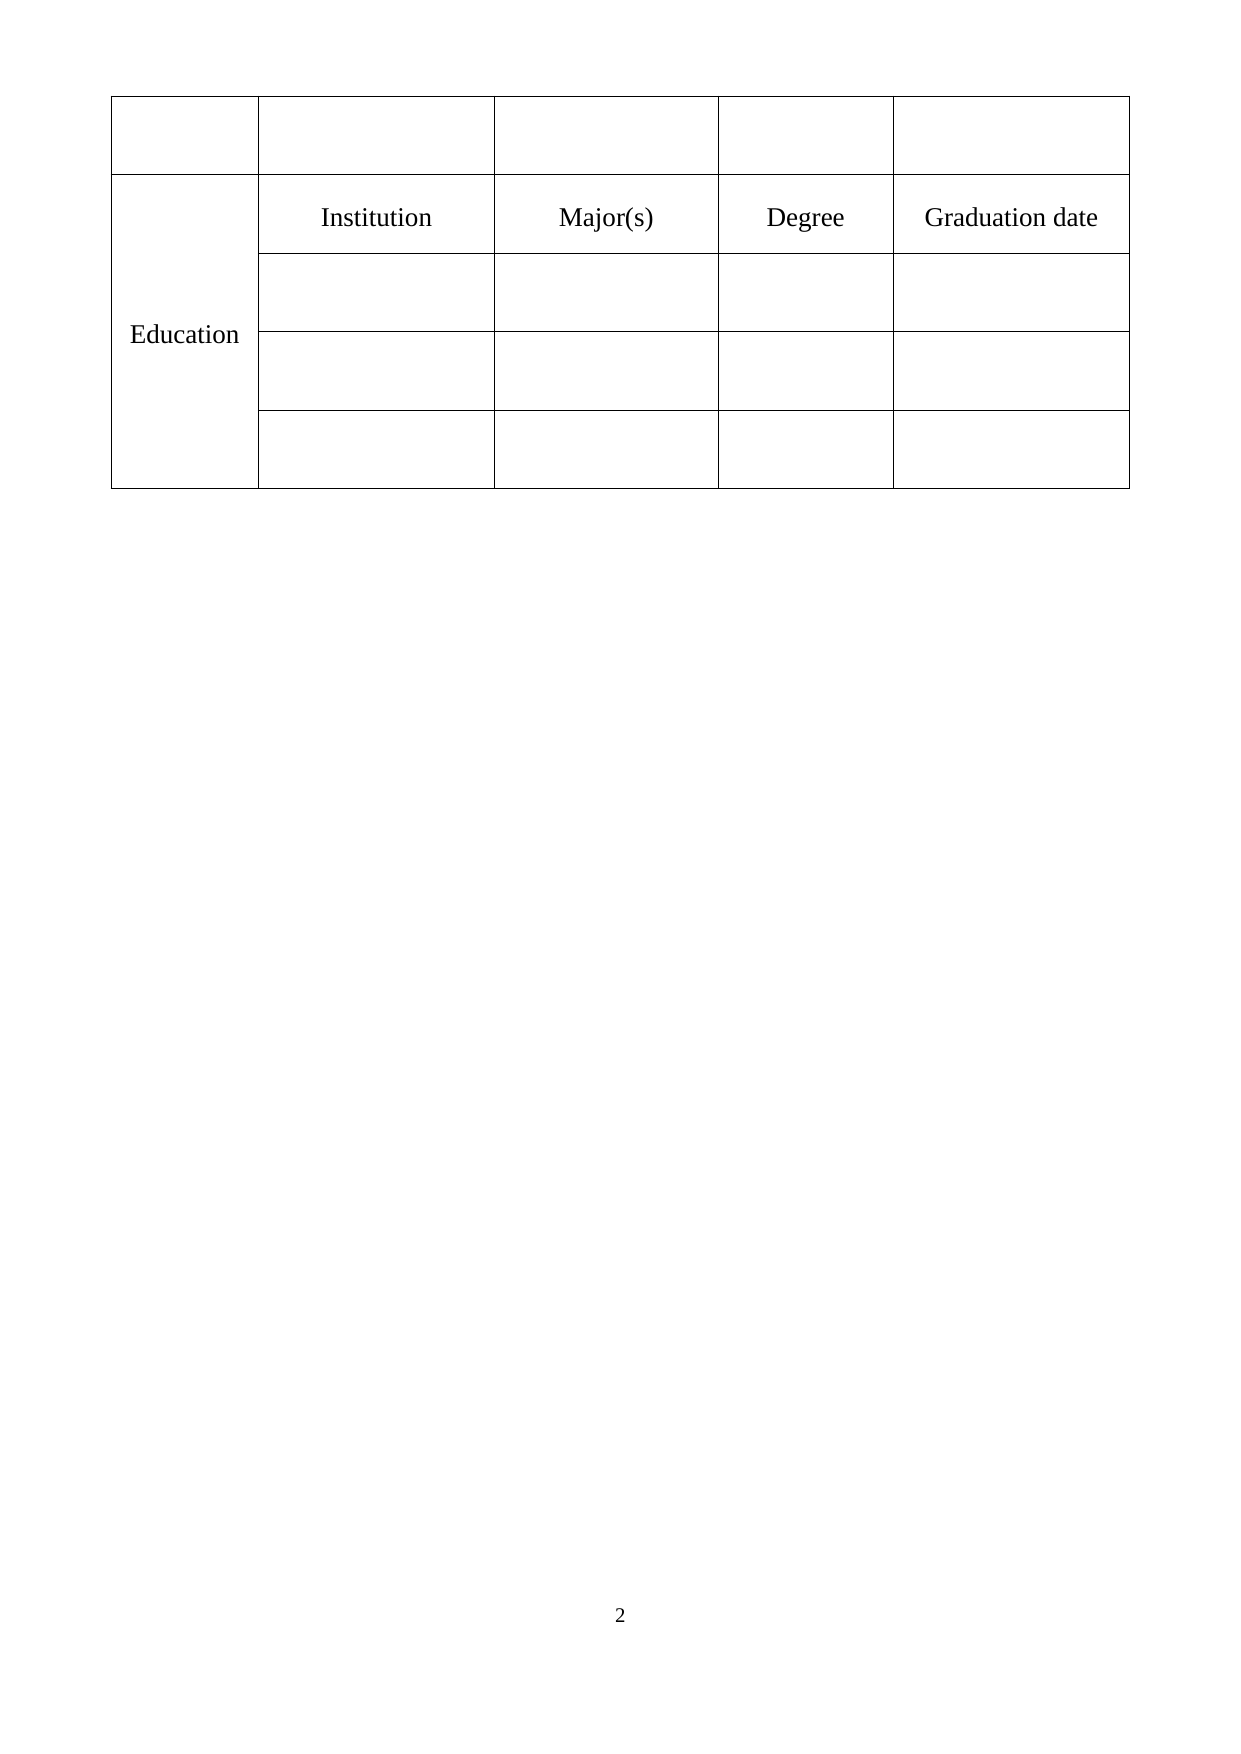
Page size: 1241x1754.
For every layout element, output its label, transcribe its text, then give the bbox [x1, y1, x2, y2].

table_cell [719, 97, 893, 174]
table_cell Degree [719, 175, 893, 253]
table_cell [259, 97, 494, 174]
table_cell [495, 254, 718, 331]
table_cell [259, 332, 494, 410]
table_cell [259, 254, 494, 331]
table_cell [894, 332, 1129, 410]
table_cell [894, 97, 1129, 174]
table_cell [719, 411, 893, 488]
table_cell Graduation date [894, 175, 1129, 253]
table_cell [495, 411, 718, 488]
table_cell [495, 332, 718, 410]
table_cell [495, 97, 718, 174]
table_cell [719, 254, 893, 331]
table_cell [112, 97, 258, 174]
table_cell Institution [259, 175, 494, 253]
table_cell [894, 254, 1129, 331]
table_cell [719, 332, 893, 410]
table_cell [259, 411, 494, 488]
table_cell [894, 411, 1129, 488]
table_cell Major(s) [495, 175, 718, 253]
table_cell Education [112, 175, 258, 488]
